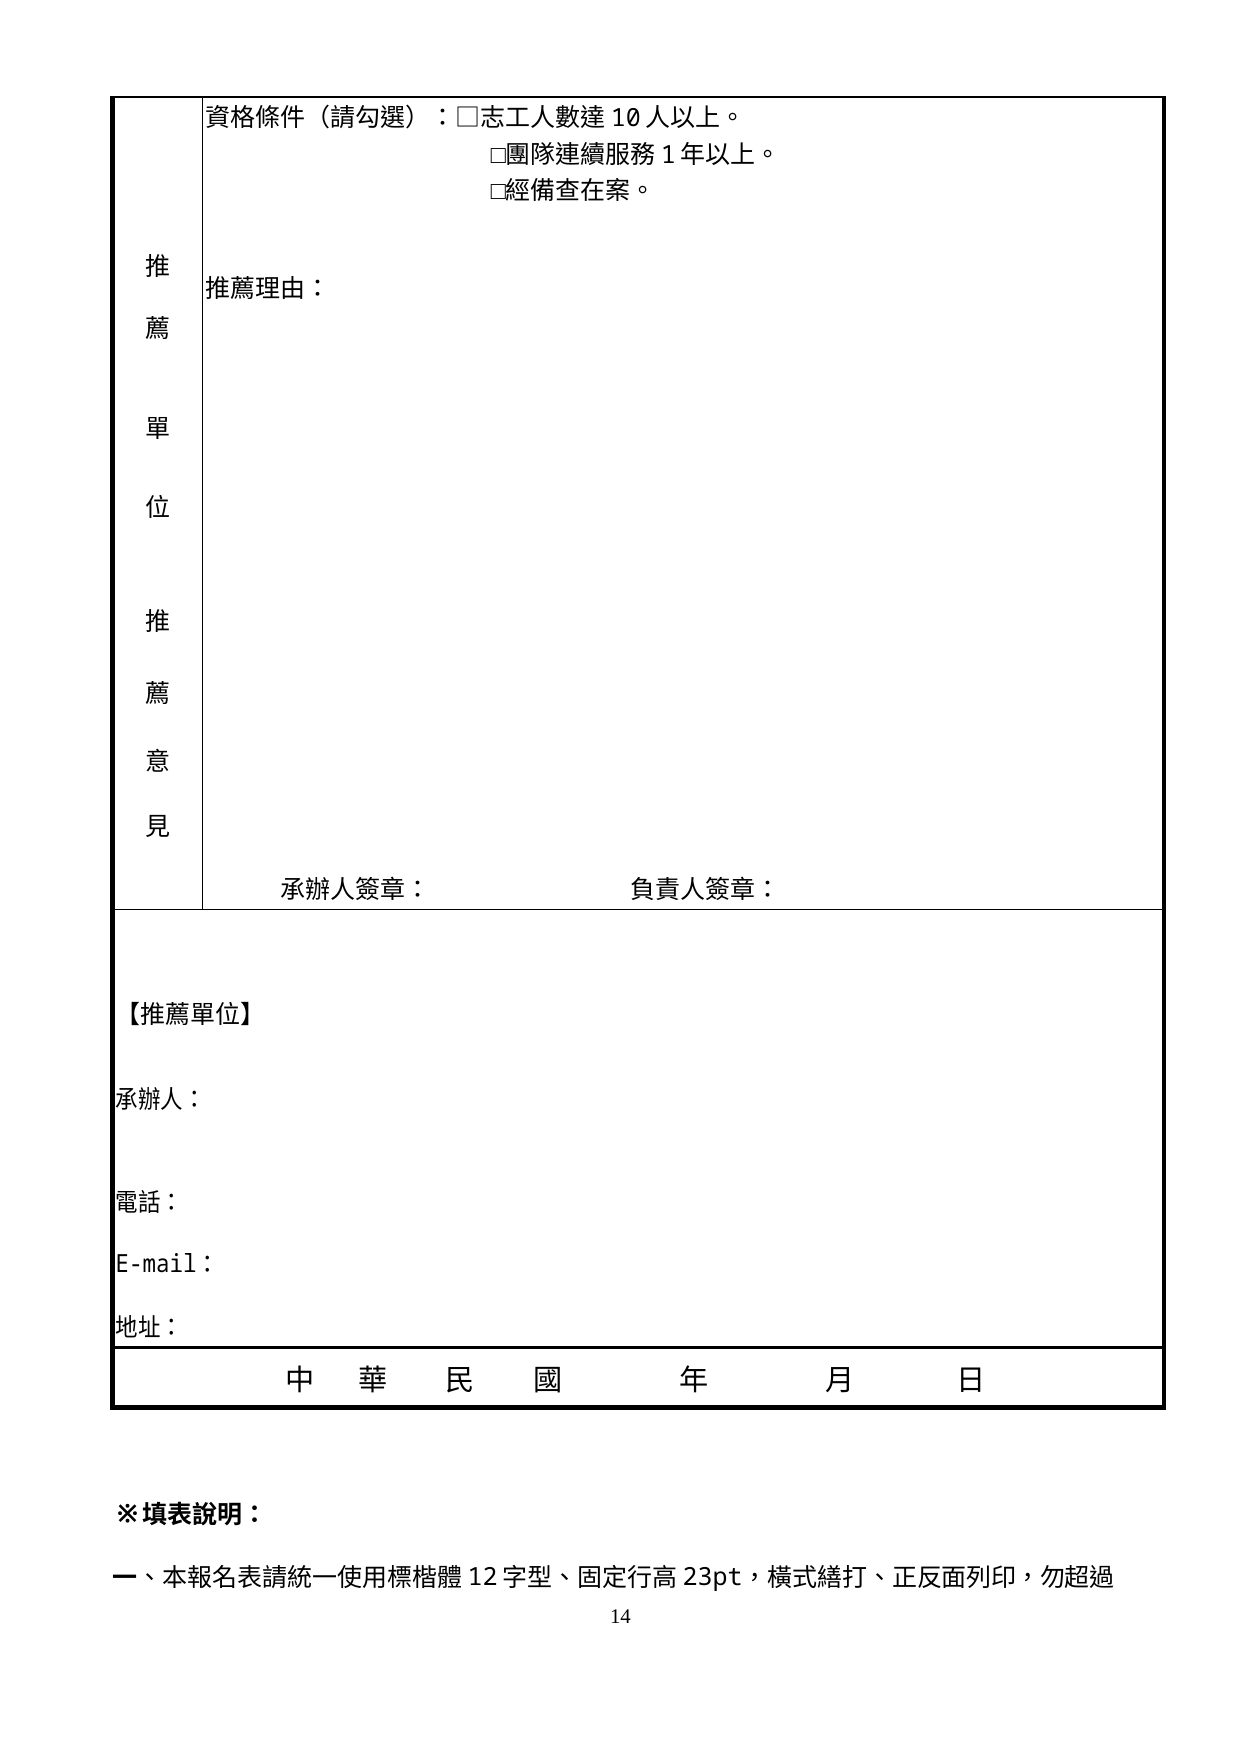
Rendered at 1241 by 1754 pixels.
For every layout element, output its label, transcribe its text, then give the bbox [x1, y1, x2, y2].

text 一、本報名表請統一使用標楷體12字型、固定行高23pt，橫式繕打、正反面列印，勿超過 [112, 1534, 1128, 1596]
table_cell 推 薦 單 位 推 薦 意 見 [115, 98, 202, 909]
table_cell 【推薦單位】 承辦人： 電話： E-mail： 地址： [115, 910, 1162, 1346]
table_cell 資格條件（請勾選）：□志工人數達10人以上。 □團隊連續服務1年以上。 □經備查在案。 推薦理由： 承辦人簽章： 負責人簽章： [203, 98, 1162, 909]
table_cell 中 華 民 國 年 月 日 [115, 1349, 1162, 1405]
text ※填表說明： [112, 1471, 1128, 1534]
